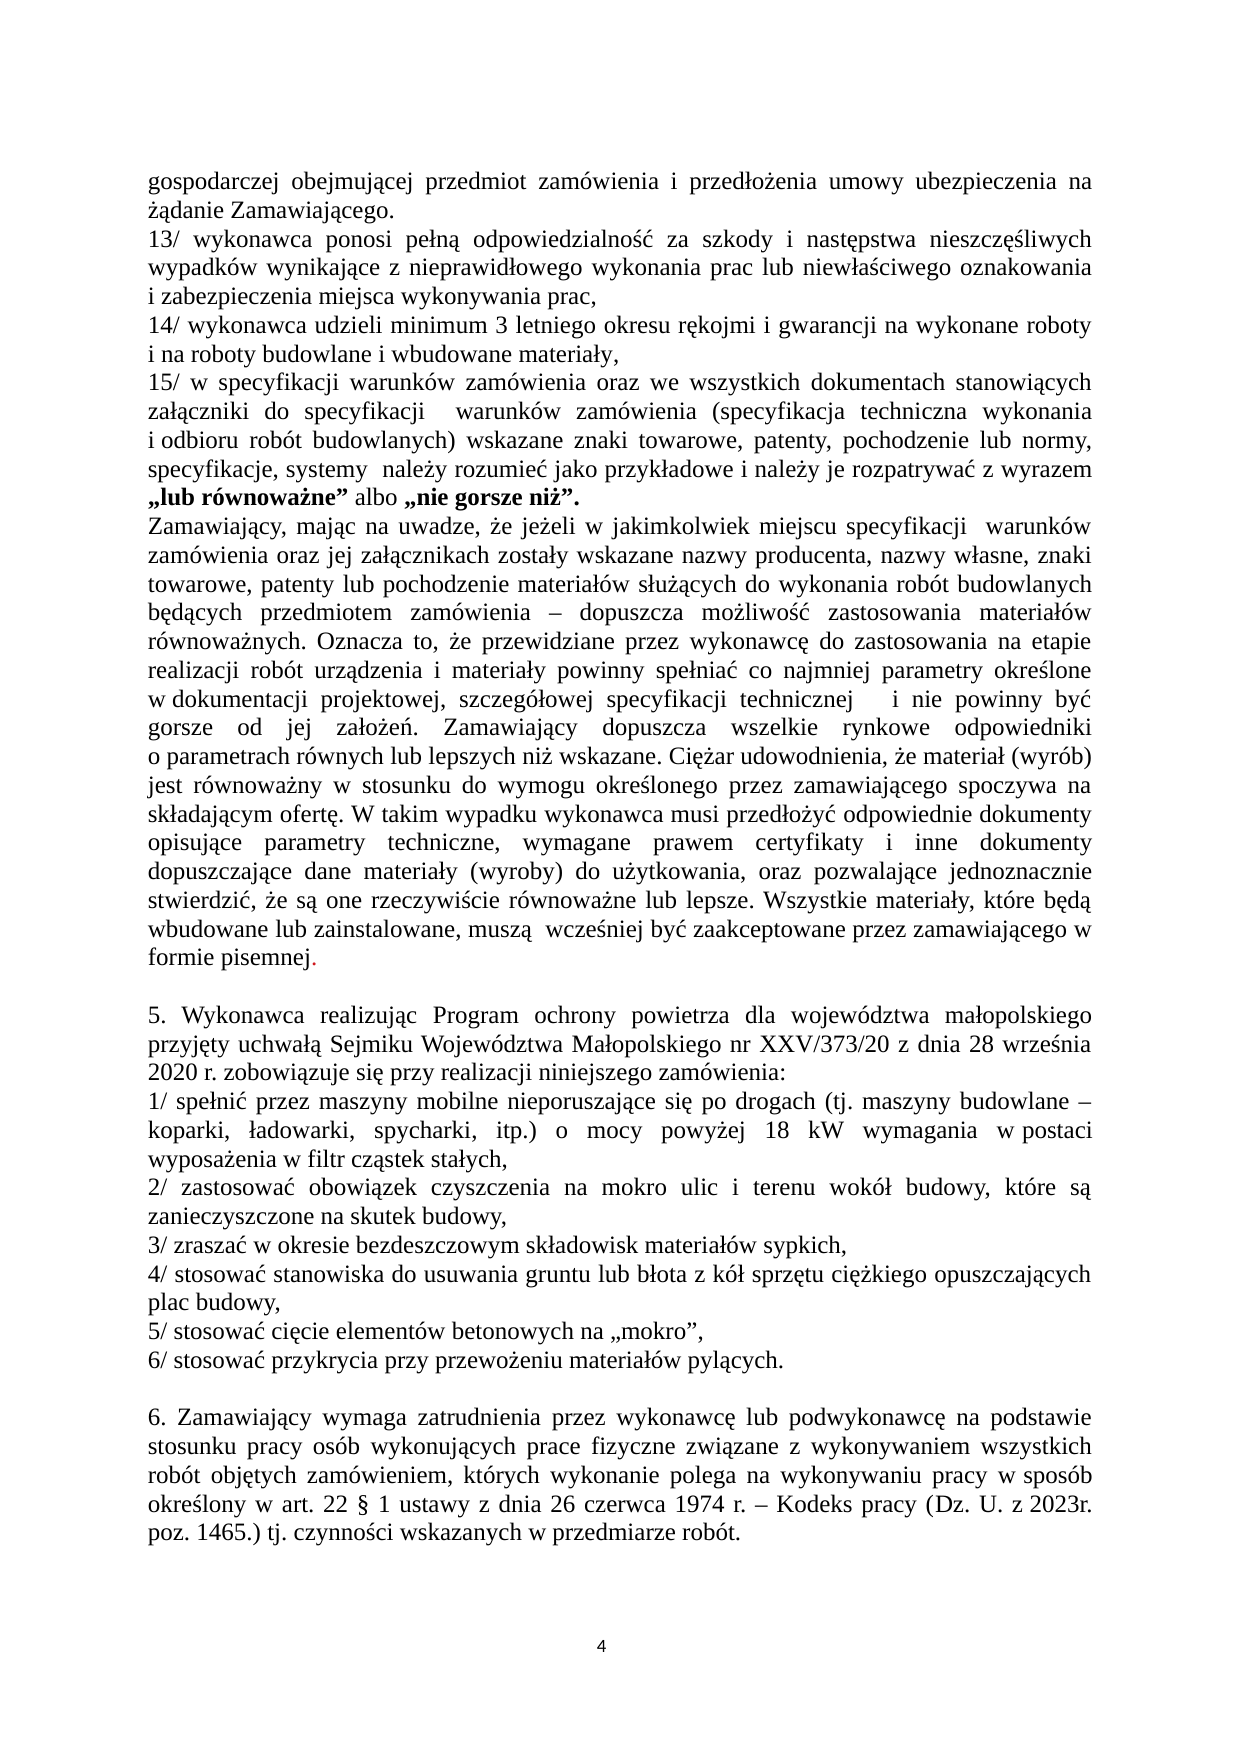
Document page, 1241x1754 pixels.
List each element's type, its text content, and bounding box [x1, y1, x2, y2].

text 4/ stosować stanowiska do usuwania gruntu lub błota z kół sprzętu ciężkiego opuszczających plac budowy, [148, 1259, 1093, 1316]
text 6/ stosować przykrycia przy przewożeniu materiałów pylących. [148, 1345, 1093, 1374]
text 6. Zamawiający wymaga zatrudnienia przez wykonawcę lub podwykonawcę na podstawie stosunku pracy osób wykonujących prace fizyczne związane z wykonywaniem wszystkich robót objętych zamówieniem, których wykonanie polega na wykonywaniu pracy w sposób określony w art. 22 § 1 ustawy z dnia 26 czerwca 1974 r. – Kodeks pracy (Dz. U. z 2023r. poz. 1465.) tj. czynności wskazanych w przedmiarze robót. [148, 1402, 1093, 1546]
text Zamawiający, mając na uwadze, że jeżeli w jakimkolwiek miejscu specyfikacji warunków zamówienia oraz jej załącznikach zostały wskazane nazwy producenta, nazwy własne, znaki towarowe, patenty lub pochodzenie materiałów służących do wykonania robót budowlanych będących przedmiotem zamówienia – dopuszcza możliwość zastosowania materiałów równoważnych. Oznacza to, że przewidziane przez wykonawcę do zastosowania na etapie realizacji robót urządzenia i materiały powinny spełniać co najmniej parametry określone w dokumentacji projektowej, szczegółowej specyfikacji technicznej i nie powinny być gorsze od jej założeń. Zamawiający dopuszcza wszelkie rynkowe odpowiedniki o parametrach równych lub lepszych niż wskazane. Ciężar udowodnienia, że materiał (wyrób) jest równoważny w stosunku do wymogu określonego przez zamawiającego spoczywa na składającym ofertę. W takim wypadku wykonawca musi przedłożyć odpowiednie dokumenty opisujące parametry techniczne, wymagane prawem certyfikaty i inne dokumenty dopuszczające dane materiały (wyroby) do użytkowania, oraz pozwalające jednoznacznie stwierdzić, że są one rzeczywiście równoważne lub lepsze. Wszystkie materiały, które będą wbudowane lub zainstalowane, muszą wcześniej być zaakceptowane przez zamawiającego w formie pisemnej. [148, 511, 1093, 971]
text 2/ zastosować obowiązek czyszczenia na mokro ulic i terenu wokół budowy, które są zanieczyszczone na skutek budowy, [148, 1172, 1093, 1230]
text 3/ zraszać w okresie bezdeszczowym składowisk materiałów sypkich, [148, 1230, 1093, 1259]
list 13/ wykonawca ponosi pełną odpowiedzialność za szkody i następstwa nieszczęśliwych wypadków wynikające z nieprawidłowego wykonania prac lub niewłaściwego oznakowania i zabezpieczenia miejsca wykonywania prac, [148, 224, 1093, 310]
text 15/ w specyfikacji warunków zamówienia oraz we wszystkich dokumentach stanowiących załączniki do specyfikacji warunków zamówienia (specyfikacja techniczna wykonania i odbioru robót budowlanych) wskazane znaki towarowe, patenty, pochodzenie lub normy, specyfikacje, systemy należy rozumieć jako przykładowe i należy je rozpatrywać z wyrazem „lub równoważne” albo „nie gorsze niż”. [148, 367, 1093, 511]
text 1/ spełnić przez maszyny mobilne nieporuszające się po drogach (tj. maszyny budowlane – koparki, ładowarki, spycharki, itp.) o mocy powyżej 18 kW wymagania w postaci wyposażenia w filtr cząstek stałych, [148, 1086, 1093, 1172]
text gospodarczej obejmującej przedmiot zamówienia i przedłożenia umowy ubezpieczenia na żądanie Zamawiającego. [148, 166, 1093, 224]
text 5. Wykonawca realizując Program ochrony powietrza dla województwa małopolskiego przyjęty uchwałą Sejmiku Województwa Małopolskiego nr XXV/373/20 z dnia 28 września 2020 r. zobowiązuje się przy realizacji niniejszego zamówienia: [148, 1000, 1093, 1086]
text 14/ wykonawca udzieli minimum 3 letniego okresu rękojmi i gwarancji na wykonane roboty i na roboty budowlane i wbudowane materiały, [148, 310, 1093, 367]
text 5/ stosować cięcie elementów betonowych na „mokro”, [148, 1316, 1093, 1345]
